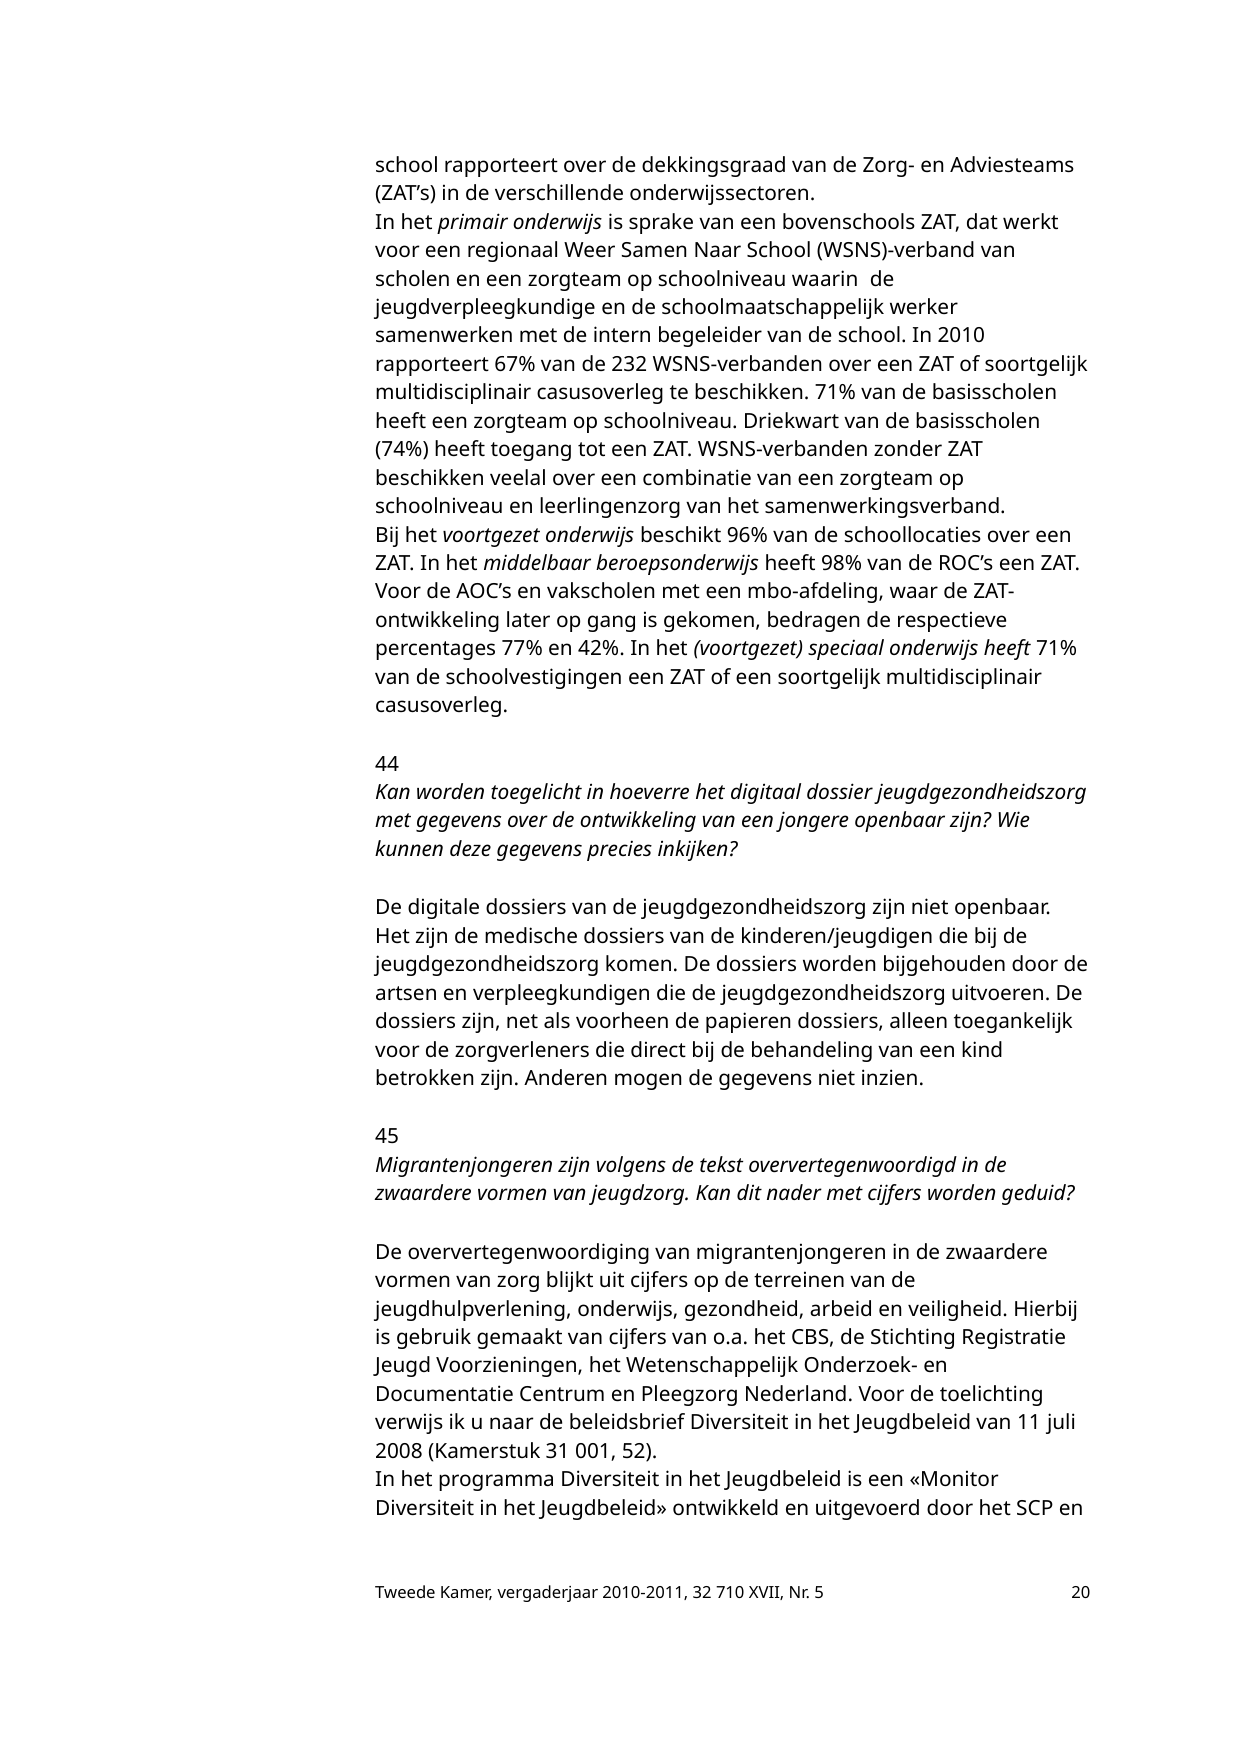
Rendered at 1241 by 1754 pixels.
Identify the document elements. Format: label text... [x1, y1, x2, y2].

text In het programma Diversiteit in het Jeugdbeleid is een «Monitor Diversiteit in het Jeugdbeleid» ontwikkeld en uitgevoerd door het SCP en CBS. Er is in eerste instantie onderzoek gedaan naar de feitelijke situatie van niet-westerse migranten en autochtone jongeren op bovengenoemde terreinen. Uit een vervolgonderzoek is gebleken dat niet-westerse migranten relatief weinig gebruik maken van publieke voorzieningen, hoewel ze vaker opvoed-, ontwikkelings- en gezondheidsproblemen hebben dan autochtone Nederlanders. Voor de meest actuele cijfers verwijs ik u naar de nulmeting van maart 2010. [375, 1464, 1090, 1521]
text Kan worden toegelicht in hoeverre het digitaal dossier jeugdgezondheidszorg met gegevens over de ontwikkeling van een jongere openbaar zijn? Wie kunnen deze gegevens precies inkijken? [375, 777, 1090, 862]
text De oververtegenwoordiging van migrantenjongeren in de zwaardere vormen van zorg blijkt uit cijfers op de terreinen van de jeugdhulpverlening, onderwijs, gezondheid, arbeid en veiligheid. Hierbij is gebruik gemaakt van cijfers van o.a. het CBS, de Stichting Registratie Jeugd Voorzieningen, het Wetenschappelijk Onderzoek- en Documentatie Centrum en Pleegzorg Nederland. Voor de toelichting verwijs ik u naar de beleidsbrief Diversiteit in het Jeugdbeleid van 11 juli 2008 (Kamerstuk 31 001, 52). [375, 1237, 1090, 1464]
text In het primair onderwijs is sprake van een bovenschools ZAT, dat werkt voor een regionaal Weer Samen Naar School (WSNS)-verband van scholen en een zorgteam op schoolniveau waarin de jeugdverpleegkundige en de schoolmaatschappelijk werker samenwerken met de intern begeleider van de school. In 2010 rapporteert 67% van de 232 WSNS-verbanden over een ZAT of soortgelijk multidisciplinair casusoverleg te beschikken. 71% van de basisscholen heeft een zorgteam op schoolniveau. Driekwart van de basisscholen (74%) heeft toegang tot een ZAT. WSNS-verbanden zonder ZAT beschikken veelal over een combinatie van een zorgteam op schoolniveau en leerlingenzorg van het samenwerkingsverband. [375, 207, 1090, 520]
text Bij het voortgezet onderwijs beschikt 96% van de schoollocaties over een ZAT. In het middelbaar beroepsonderwijs heeft 98% van de ROC’s een ZAT. Voor de AOC’s en vakscholen met een mbo-afdeling, waar de ZAT-ontwikkeling later op gang is gekomen, bedragen de respectieve percentages 77% en 42%. In het (voortgezet) speciaal onderwijs heeft 71% van de schoolvestigingen een ZAT of een soortgelijk multidisciplinair casusoverleg. [375, 520, 1090, 719]
text Migrantenjongeren zijn volgens de tekst oververtegenwoordigd in de zwaardere vormen van jeugdzorg. Kan dit nader met cijfers worden geduid? [375, 1150, 1090, 1207]
text 45 [375, 1122, 1090, 1150]
text De digitale dossiers van de jeugdgezondheidszorg zijn niet openbaar. Het zijn de medische dossiers van de kinderen/jeugdigen die bij de jeugdgezondheidszorg komen. De dossiers worden bijgehouden door de artsen en verpleegkundigen die de jeugdgezondheidszorg uitvoeren. De dossiers zijn, net als voorheen de papieren dossiers, alleen toegankelijk voor de zorgverleners die direct bij de behandeling van een kind betrokken zijn. Anderen mogen de gegevens niet inzien. [375, 892, 1090, 1092]
text school rapporteert over de dekkingsgraad van de Zorg- en Adviesteams (ZAT’s) in de verschillende onderwijssectoren. [375, 150, 1090, 207]
text 44 [375, 749, 1090, 777]
